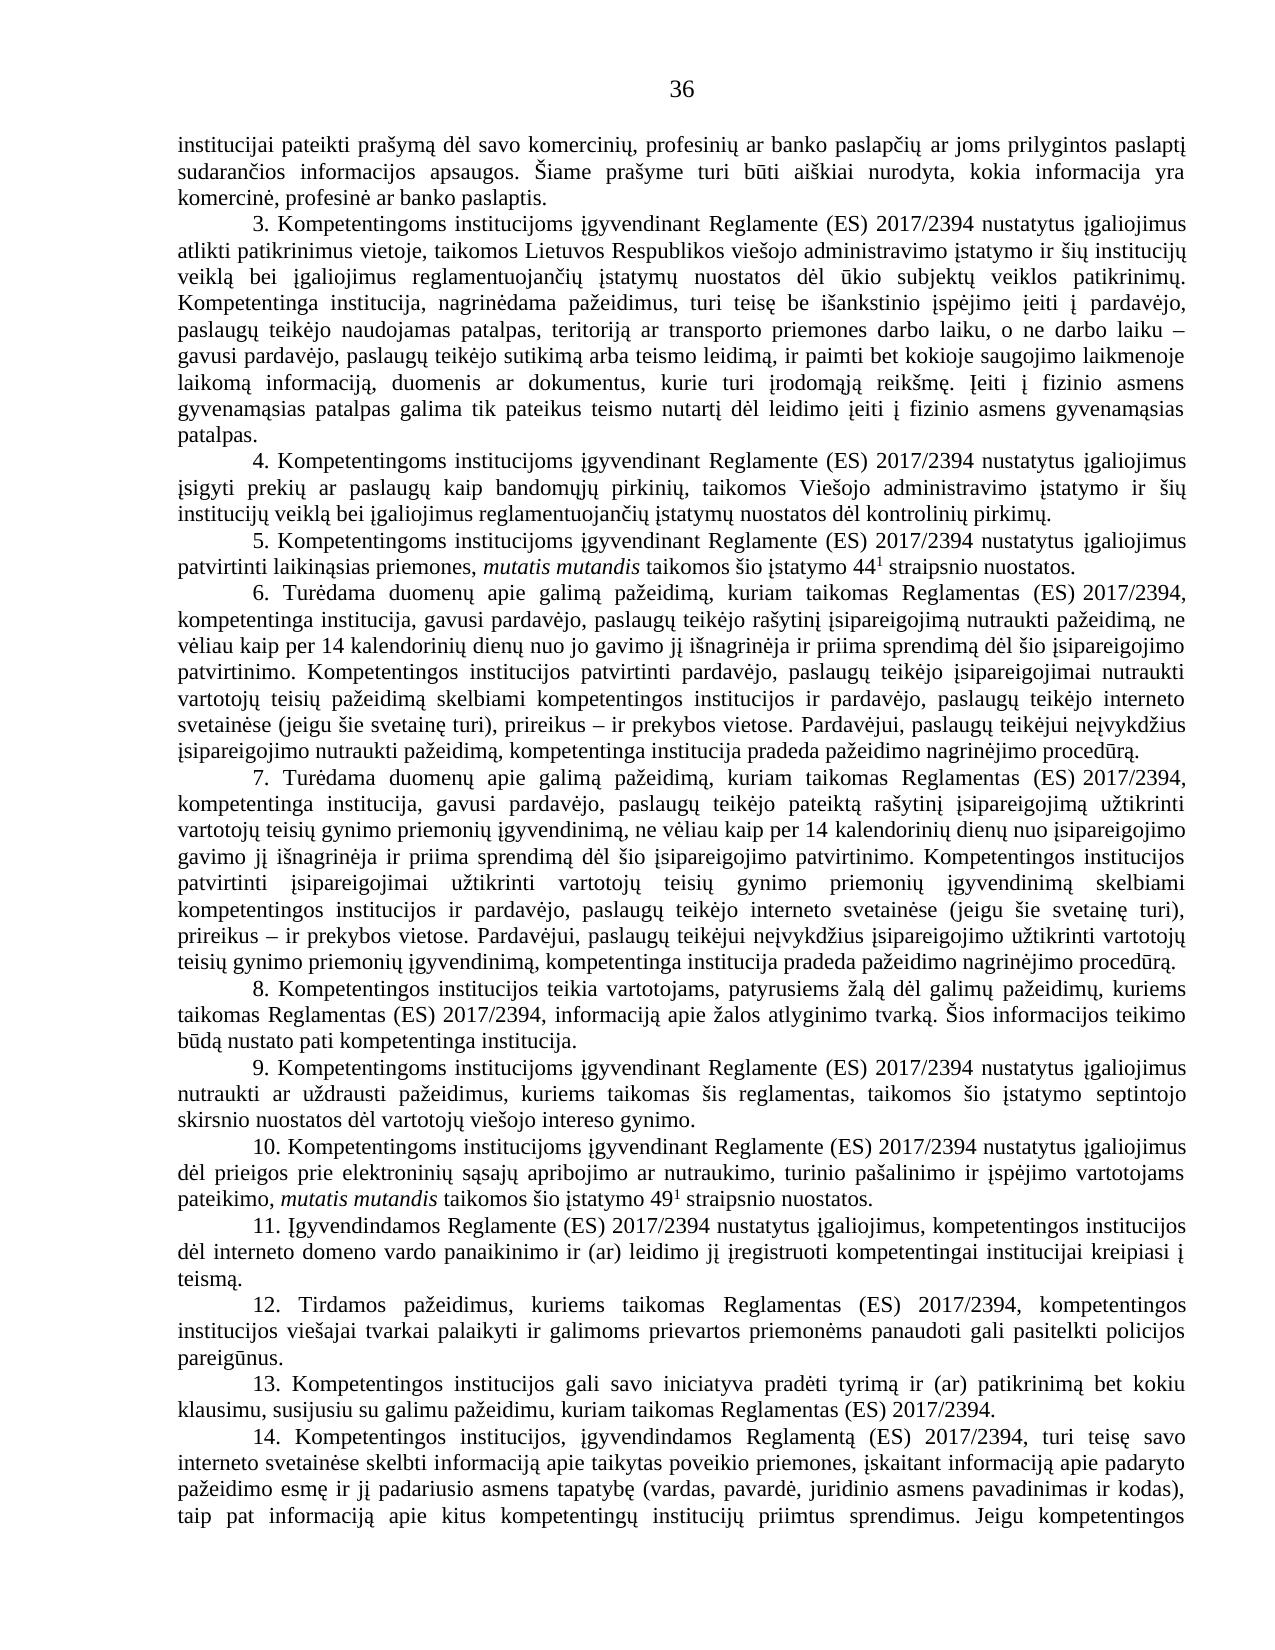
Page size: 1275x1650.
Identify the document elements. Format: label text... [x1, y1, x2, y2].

text 14. Kompetentingos institucijos, įgyvendindamos Reglamentą (ES) 2017/2394, turi teisę savo interneto svetainėse skelbti informaciją apie taikytas poveikio priemones, įskaitant informaciją apie padaryto pažeidimo esmę ir jį padariusio asmens tapatybę (vardas, pavardė, juridinio asmens pavadinimas ir kodas), taip pat informaciją apie kitus kompetentingų institucijų priimtus sprendimus. Jeigu kompetentingos [177, 1423, 1186, 1528]
text institucijai pateikti prašymą dėl savo komercinių, profesinių ar banko paslapčių ar joms prilygintos paslaptį sudarančios informacijos apsaugos. Šiame prašyme turi būti aiškiai nurodyta, kokia informacija yra komercinė, profesinė ar banko paslaptis. [177, 131, 1186, 210]
text 4. Kompetentingoms institucijoms įgyvendinant Reglamente (ES) 2017/2394 nustatytus įgaliojimus įsigyti prekių ar paslaugų kaip bandomųjų pirkinių, taikomos Viešojo administravimo įstatymo ir šių institucijų veiklą bei įgaliojimus reglamentuojančių įstatymų nuostatos dėl kontrolinių pirkimų. [177, 448, 1186, 527]
text 9. Kompetentingoms institucijoms įgyvendinant Reglamente (ES) 2017/2394 nustatytus įgaliojimus nutraukti ar uždrausti pažeidimus, kuriems taikomas šis reglamentas, taikomos šio įstatymo septintojo skirsnio nuostatos dėl vartotojų viešojo intereso gynimo. [177, 1054, 1186, 1133]
text 11. Įgyvendindamos Reglamente (ES) 2017/2394 nustatytus įgaliojimus, kompetentingos institucijos dėl interneto domeno vardo panaikinimo ir (ar) leidimo jį įregistruoti kompetentingai institucijai kreipiasi į teismą. [177, 1212, 1186, 1291]
text 6. Turėdama duomenų apie galimą pažeidimą, kuriam taikomas Reglamentas (ES) 2017/2394, kompetentinga institucija, gavusi pardavėjo, paslaugų teikėjo rašytinį įsipareigojimą nutraukti pažeidimą, ne vėliau kaip per 14 kalendorinių dienų nuo jo gavimo jį išnagrinėja ir priima sprendimą dėl šio įsipareigojimo patvirtinimo. Kompetentingos institucijos patvirtinti pardavėjo, paslaugų teikėjo įsipareigojimai nutraukti vartotojų teisių pažeidimą skelbiami kompetentingos institucijos ir pardavėjo, paslaugų teikėjo interneto svetainėse (jeigu šie svetainę turi), prireikus – ir prekybos vietose. Pardavėjui, paslaugų teikėjui neįvykdžius įsipareigojimo nutraukti pažeidimą, kompetentinga institucija pradeda pažeidimo nagrinėjimo procedūrą. [177, 579, 1186, 764]
text 5. Kompetentingoms institucijoms įgyvendinant Reglamente (ES) 2017/2394 nustatytus įgaliojimus patvirtinti laikinąsias priemones, mutatis mutandis taikomos šio įstatymo 441 straipsnio nuostatos. [177, 527, 1186, 579]
text 13. Kompetentingos institucijos gali savo iniciatyva pradėti tyrimą ir (ar) patikrinimą bet kokiu klausimu, susijusiu su galimu pažeidimu, kuriam taikomas Reglamentas (ES) 2017/2394. [177, 1370, 1186, 1423]
text 3. Kompetentingoms institucijoms įgyvendinant Reglamente (ES) 2017/2394 nustatytus įgaliojimus atlikti patikrinimus vietoje, taikomos Lietuvos Respublikos viešojo administravimo įstatymo ir šių institucijų veiklą bei įgaliojimus reglamentuojančių įstatymų nuostatos dėl ūkio subjektų veiklos patikrinimų. Kompetentinga institucija, nagrinėdama pažeidimus, turi teisę be išankstinio įspėjimo įeiti į pardavėjo, paslaugų teikėjo naudojamas patalpas, teritoriją ar transporto priemones darbo laiku, o ne darbo laiku – gavusi pardavėjo, paslaugų teikėjo sutikimą arba teismo leidimą, ir paimti bet kokioje saugojimo laikmenoje laikomą informaciją, duomenis ar dokumentus, kurie turi įrodomąją reikšmę. Įeiti į fizinio asmens gyvenamąsias patalpas galima tik pateikus teismo nutartį dėl leidimo įeiti į fizinio asmens gyvenamąsias patalpas. [177, 210, 1186, 448]
text 12. Tirdamos pažeidimus, kuriems taikomas Reglamentas (ES) 2017/2394, kompetentingos institucijos viešajai tvarkai palaikyti ir galimoms prievartos priemonėms panaudoti gali pasitelkti policijos pareigūnus. [177, 1291, 1186, 1370]
text 7. Turėdama duomenų apie galimą pažeidimą, kuriam taikomas Reglamentas (ES) 2017/2394, kompetentinga institucija, gavusi pardavėjo, paslaugų teikėjo pateiktą rašytinį įsipareigojimą užtikrinti vartotojų teisių gynimo priemonių įgyvendinimą, ne vėliau kaip per 14 kalendorinių dienų nuo įsipareigojimo gavimo jį išnagrinėja ir priima sprendimą dėl šio įsipareigojimo patvirtinimo. Kompetentingos institucijos patvirtinti įsipareigojimai užtikrinti vartotojų teisių gynimo priemonių įgyvendinimą skelbiami kompetentingos institucijos ir pardavėjo, paslaugų teikėjo interneto svetainėse (jeigu šie svetainę turi), prireikus – ir prekybos vietose. Pardavėjui, paslaugų teikėjui neįvykdžius įsipareigojimo užtikrinti vartotojų teisių gynimo priemonių įgyvendinimą, kompetentinga institucija pradeda pažeidimo nagrinėjimo procedūrą. [177, 764, 1186, 975]
text 8. Kompetentingos institucijos teikia vartotojams, patyrusiems žalą dėl galimų pažeidimų, kuriems taikomas Reglamentas (ES) 2017/2394, informaciją apie žalos atlyginimo tvarką. Šios informacijos teikimo būdą nustato pati kompetentinga institucija. [177, 975, 1186, 1054]
text 10. Kompetentingoms institucijoms įgyvendinant Reglamente (ES) 2017/2394 nustatytus įgaliojimus dėl prieigos prie elektroninių sąsajų apribojimo ar nutraukimo, turinio pašalinimo ir įspėjimo vartotojams pateikimo, mutatis mutandis taikomos šio įstatymo 491 straipsnio nuostatos. [177, 1133, 1186, 1212]
